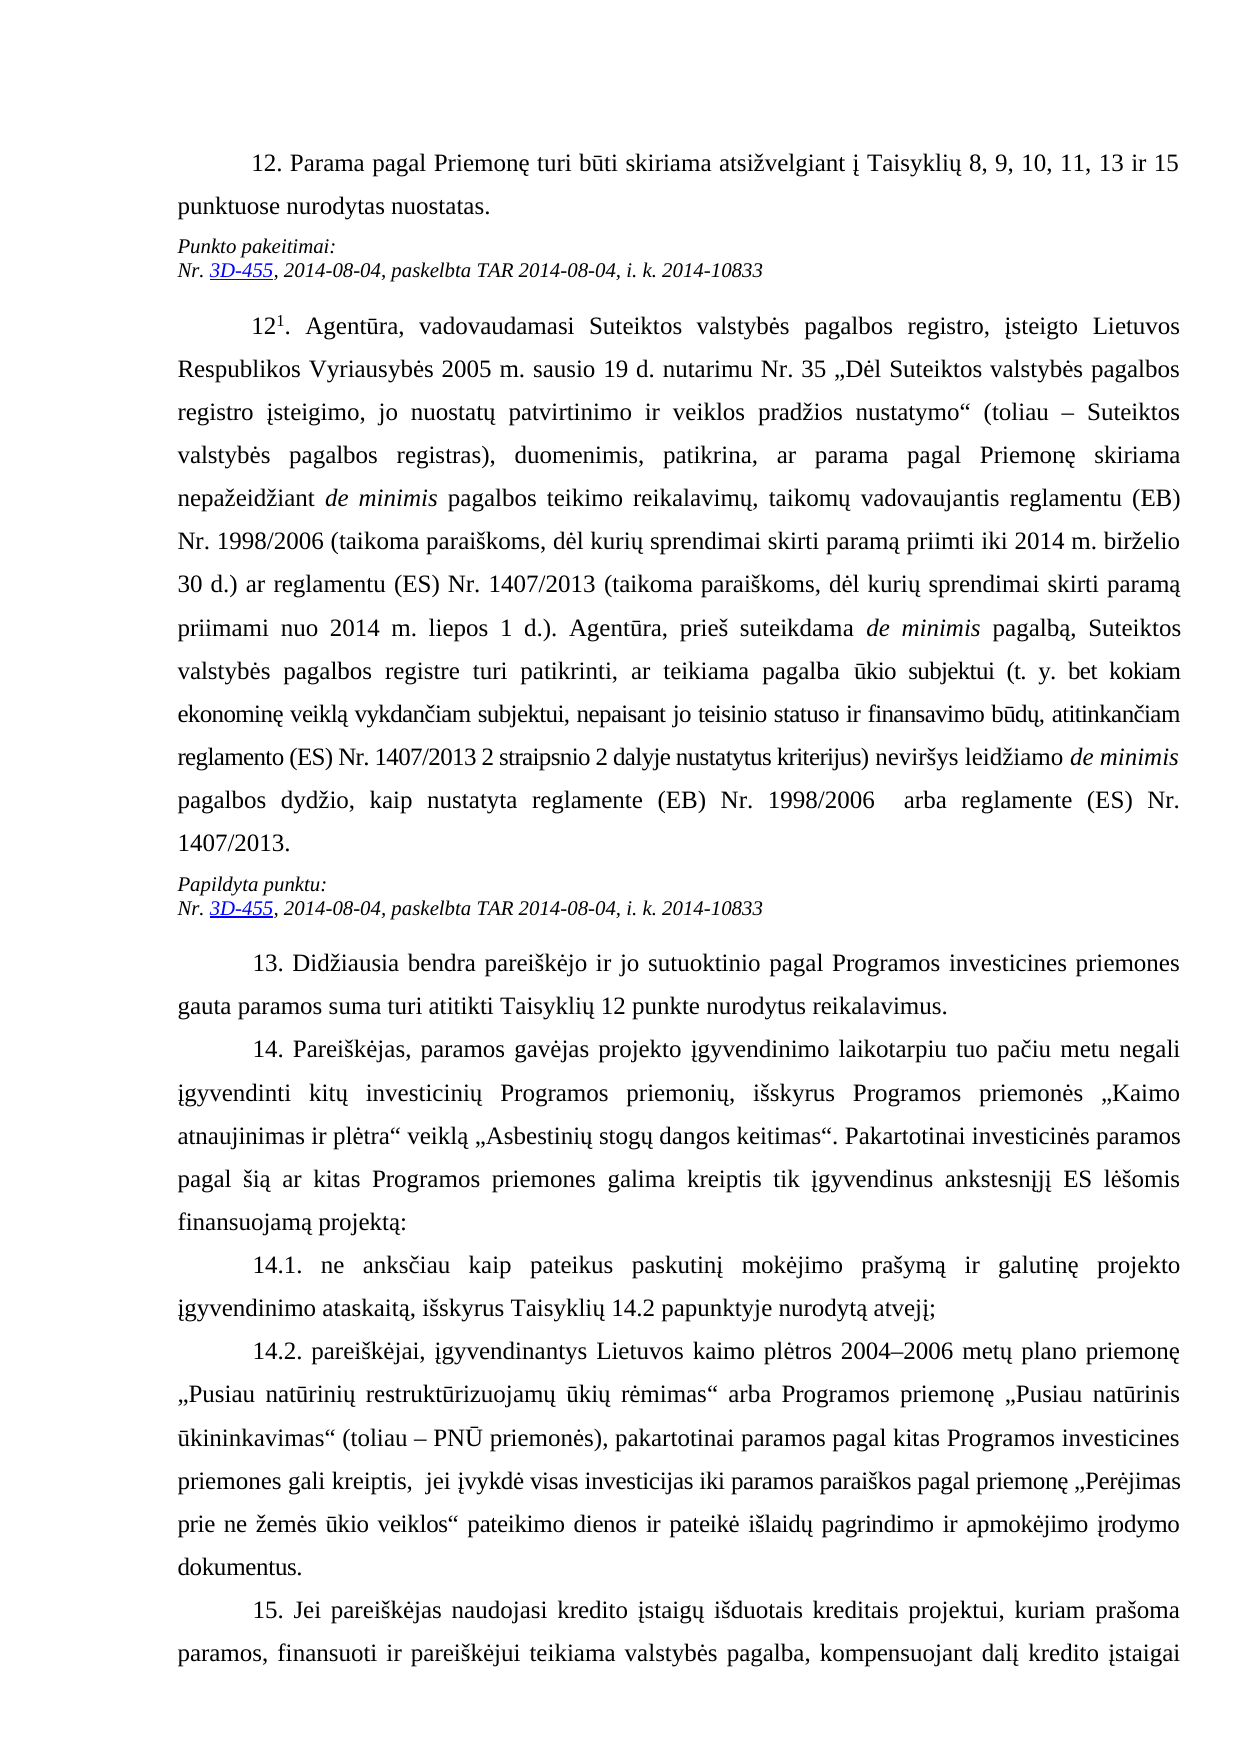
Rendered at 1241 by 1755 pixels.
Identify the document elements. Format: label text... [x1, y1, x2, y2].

text Nr. 3D-455, 2014-08-04, paskelbta TAR 2014-08-04, i. k. 2014-10833 [177, 896, 1181, 919]
text 14. Pareiškėjas, paramos gavėjas projekto įgyvendinimo laikotarpiu tuo pačiu metu negali įgyvendinti kitų investicinių Programos priemonių, išskyrus Programos priemonės „Kaimo atnaujinimas ir plėtra“ veiklą „Asbestinių stogų dangos keitimas“. Pakartotinai investicinės paramos pagal šią ar kitas Programos priemones galima kreiptis tik įgyvendinus ankstesnįjį ES lėšomis finansuojamą projektą: [177, 1034, 1181, 1236]
text Punkto pakeitimai: [177, 234, 1181, 258]
text 14.2. pareiškėjai, įgyvendinantys Lietuvos kaimo plėtros 2004–2006 metų plano priemonę „Pusiau natūrinių restruktūrizuojamų ūkių rėmimas“ arba Programos priemonę „Pusiau natūrinis ūkininkavimas“ (toliau – PNŪ priemonės), pakartotinai paramos pagal kitas Programos investicines priemones gali kreiptis, jei įvykdė visas investicijas iki paramos paraiškos pagal priemonę „Perėjimas prie ne žemės ūkio veiklos“ pateikimo dienos ir pateikė išlaidų pagrindimo ir apmokėjimo įrodymo dokumentus. [177, 1336, 1181, 1581]
text 14.1. ne anksčiau kaip pateikus paskutinį mokėjimo prašymą ir galutinę projekto įgyvendinimo ataskaitą, išskyrus Taisyklių 14.2 papunktyje nurodytą atvejį; [177, 1250, 1181, 1322]
text 121. Agentūra, vadovaudamasi Suteiktos valstybės pagalbos registro, įsteigto Lietuvos Respublikos Vyriausybės 2005 m. sausio 19 d. nutarimu Nr. 35 „Dėl Suteiktos valstybės pagalbos registro įsteigimo, jo nuostatų patvirtinimo ir veiklos pradžios nustatymo“ (toliau – Suteiktos valstybės pagalbos registras), duomenimis, patikrina, ar parama pagal Priemonę skiriama nepažeidžiant de minimis pagalbos teikimo reikalavimų, taikomų vadovaujantis reglamentu (EB) Nr. 1998/2006 (taikoma paraiškoms, dėl kurių sprendimai skirti paramą priimti iki 2014 m. birželio 30 d.) ar reglamentu (ES) Nr. 1407/2013 (taikoma paraiškoms, dėl kurių sprendimai skirti paramą priimami nuo 2014 m. liepos 1 d.). Agentūra, prieš suteikdama de minimis pagalbą, Suteiktos valstybės pagalbos registre turi patikrinti, ar teikiama pagalba ūkio subjektui (t. y. bet kokiam ekonominę veiklą vykdančiam subjektui, nepaisant jo teisinio statuso ir finansavimo būdų, atitinkančiam reglamento (ES) Nr. 1407/2013 2 straipsnio 2 dalyje nustatytus kriterijus) neviršys leidžiamo de minimis pagalbos dydžio, kaip nustatyta reglamente (EB) Nr. 1998/2006 arba reglamente (ES) Nr. 1407/2013. [177, 311, 1181, 857]
text Nr. 3D-455, 2014-08-04, paskelbta TAR 2014-08-04, i. k. 2014-10833 [177, 258, 1181, 282]
text 12. Parama pagal Priemonę turi būti skiriama atsižvelgiant į Taisyklių 8, 9, 10, 11, 13 ir 15 punktuose nurodytas nuostatas. [177, 148, 1181, 219]
text 15. Jei pareiškėjas naudojasi kredito įstaigų išduotais kreditais projektui, kuriam prašoma paramos, finansuoti ir pareiškėjui teikiama valstybės pagalba, kompensuojant dalį kredito įstaigai [177, 1595, 1181, 1667]
text Papildyta punktu: [177, 871, 1181, 896]
text 13. Didžiausia bendra pareiškėjo ir jo sutuoktinio pagal Programos investicines priemones gauta paramos suma turi atitikti Taisyklių 12 punkte nurodytus reikalavimus. [177, 948, 1181, 1020]
